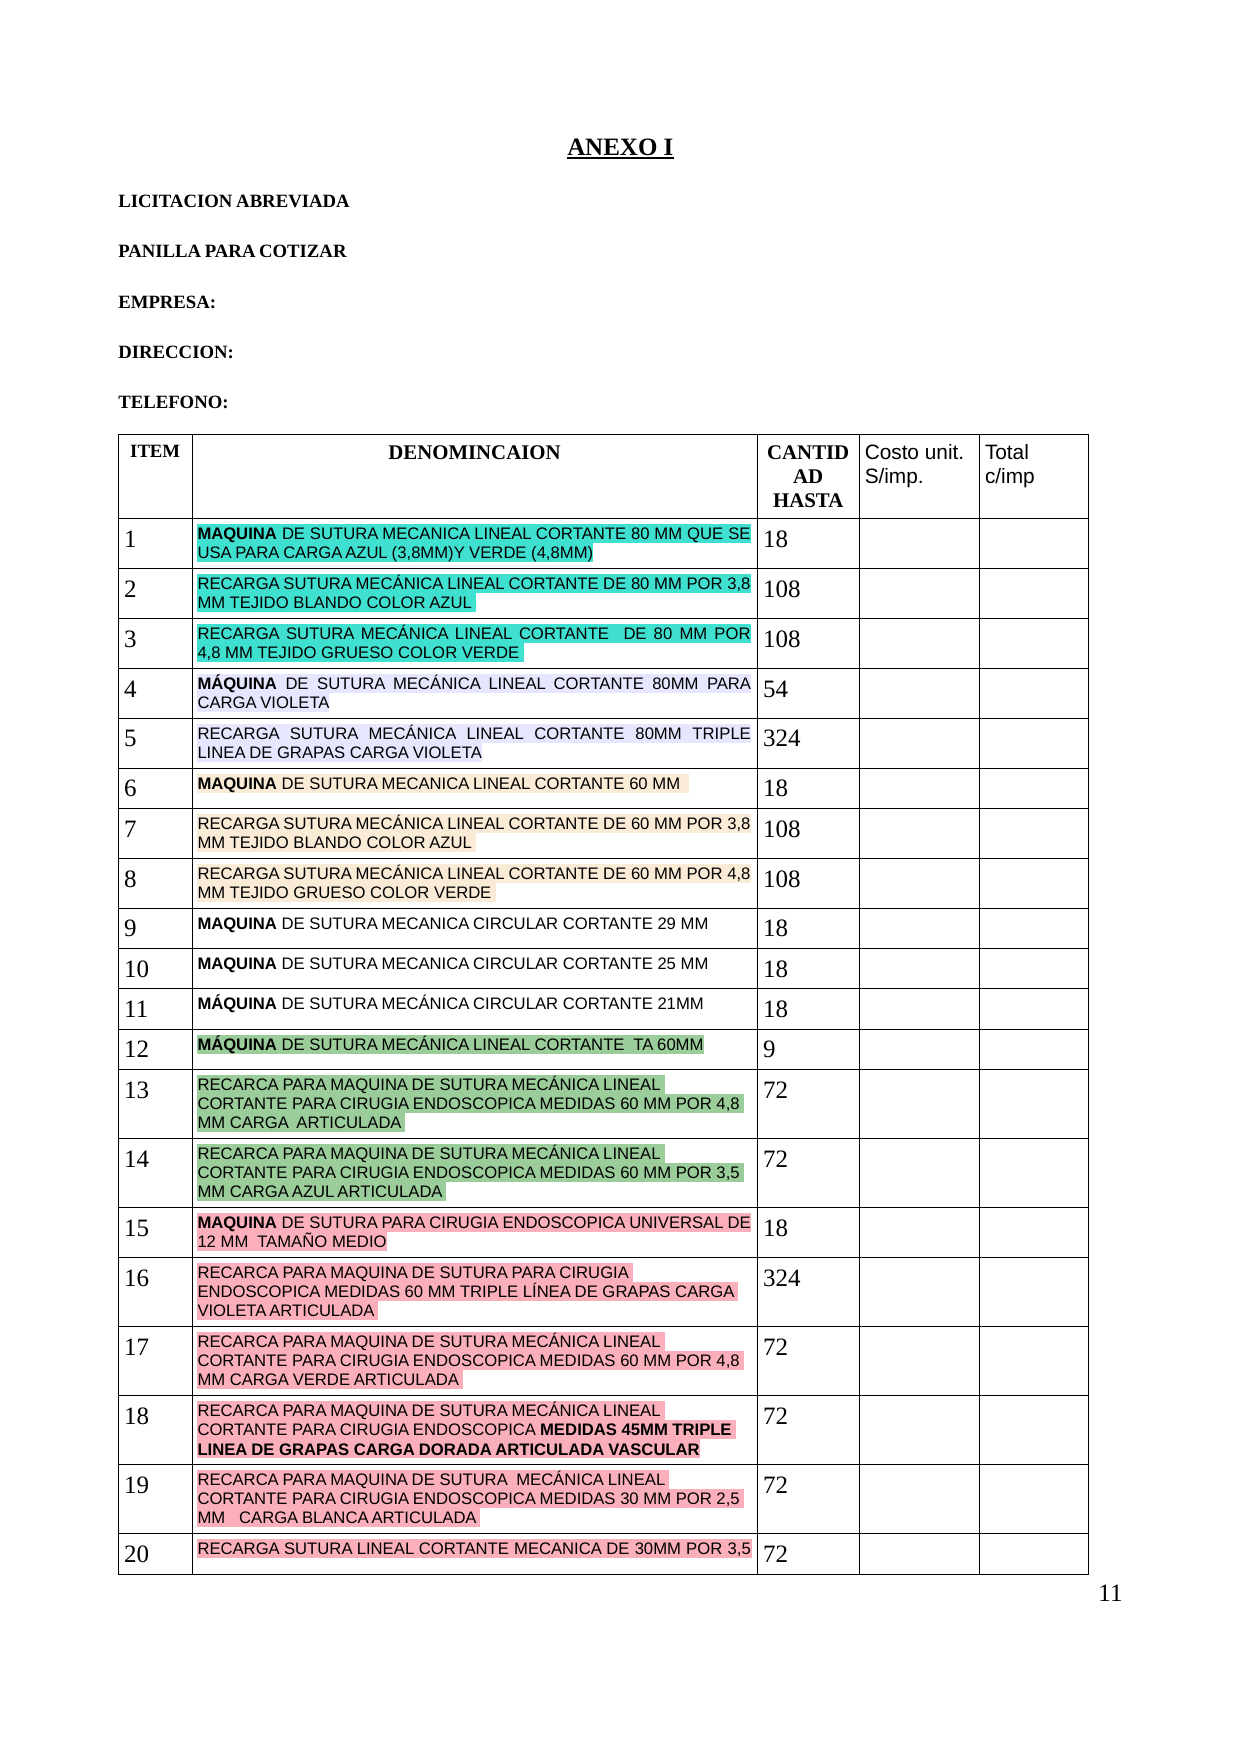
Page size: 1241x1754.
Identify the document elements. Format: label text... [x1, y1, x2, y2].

table_cell [980, 1139, 1088, 1207]
table_cell [860, 569, 979, 618]
table_cell [860, 949, 979, 988]
table_cell [980, 1396, 1088, 1464]
table_cell [980, 909, 1088, 948]
table_cell 18 [758, 909, 859, 948]
table_cell 13 [119, 1070, 192, 1138]
table_cell 72 [758, 1327, 859, 1395]
table_cell [860, 909, 979, 948]
table_cell 7 [119, 809, 192, 858]
table_cell 4 [119, 669, 192, 718]
table_cell MÁQUINA DE SUTURA MECÁNICA LINEAL CORTANTE 80MM PARA CARGA VIOLETA [193, 669, 757, 718]
table_cell [860, 1327, 979, 1395]
table_cell MAQUINA DE SUTURA MECANICA LINEAL CORTANTE 80 MM QUE SE USA PARA CARGA AZUL (3,8MM)Y VERDE (4,8MM) [193, 519, 757, 568]
table_cell RECARCA PARA MAQUINA DE SUTURA MECÁNICA LINEAL CORTANTE PARA CIRUGIA ENDOSCOPICA MEDIDAS 30 MM POR 2,5 MM CARGA BLANCA ARTICULADA [193, 1465, 757, 1533]
table_cell 11 [119, 989, 192, 1029]
table_cell 19 [119, 1465, 192, 1533]
table_cell 15 [119, 1208, 192, 1257]
table_cell [860, 1030, 979, 1069]
table_cell [980, 1208, 1088, 1257]
table_cell RECARGA SUTURA MECÁNICA LINEAL CORTANTE 80MM TRIPLE LINEA DE GRAPAS CARGA VIOLETA [193, 719, 757, 768]
table_cell [860, 1534, 979, 1573]
text DIRECCION: [118, 341, 1122, 362]
table_cell 6 [119, 769, 192, 808]
table_cell MÁQUINA DE SUTURA MECÁNICA CIRCULAR CORTANTE 21MM [193, 989, 757, 1029]
table_cell RECARCA PARA MAQUINA DE SUTURA MECÁNICA LINEAL CORTANTE PARA CIRUGIA ENDOSCOPICA MEDIDAS 60 MM POR 4,8 MM CARGA ARTICULADA [193, 1070, 757, 1138]
table_cell 72 [758, 1534, 859, 1573]
table_cell [860, 769, 979, 808]
table_cell [980, 519, 1088, 568]
table_cell 18 [758, 949, 859, 988]
table_cell RECARGA SUTURA MECÁNICA LINEAL CORTANTE DE 60 MM POR 4,8 MM TEJIDO GRUESO COLOR VERDE [193, 859, 757, 908]
table_cell RECARGA SUTURA MECÁNICA LINEAL CORTANTE DE 80 MM POR 4,8 MM TEJIDO GRUESO COLOR VERDE [193, 619, 757, 668]
table_cell [860, 519, 979, 568]
table_cell 108 [758, 569, 859, 618]
table_cell [980, 719, 1088, 768]
table_cell 14 [119, 1139, 192, 1207]
table_cell 16 [119, 1258, 192, 1326]
table_cell [860, 809, 979, 858]
table_cell [980, 809, 1088, 858]
table_cell [980, 1327, 1088, 1395]
table_header Total c/imp [980, 435, 1088, 518]
table_cell [980, 569, 1088, 618]
table_cell RECARCA PARA MAQUINA DE SUTURA MECÁNICA LINEAL CORTANTE PARA CIRUGIA ENDOSCOPICA MEDIDAS 60 MM POR 4,8 MM CARGA VERDE ARTICULADA [193, 1327, 757, 1395]
table_cell 9 [119, 909, 192, 948]
table_cell 5 [119, 719, 192, 768]
table_cell 18 [758, 989, 859, 1029]
table_cell [980, 1030, 1088, 1069]
table_cell 72 [758, 1396, 859, 1464]
table_cell [860, 1396, 979, 1464]
table_cell 72 [758, 1465, 859, 1533]
table_cell 1 [119, 519, 192, 568]
table_cell RECARCA PARA MAQUINA DE SUTURA MECÁNICA LINEAL CORTANTE PARA CIRUGIA ENDOSCOPICA MEDIDAS 60 MM POR 3,5 MM CARGA AZUL ARTICULADA [193, 1139, 757, 1207]
table_cell 108 [758, 859, 859, 908]
table_cell MAQUINA DE SUTURA PARA CIRUGIA ENDOSCOPICA UNIVERSAL DE 12 MM TAMAÑO MEDIO [193, 1208, 757, 1257]
text PANILLA PARA COTIZAR [118, 240, 1122, 262]
table_cell 54 [758, 669, 859, 718]
table_cell MÁQUINA DE SUTURA MECÁNICA LINEAL CORTANTE TA 60MM [193, 1030, 757, 1069]
table_cell 8 [119, 859, 192, 908]
table_cell [980, 1258, 1088, 1326]
table_cell [860, 859, 979, 908]
text ANEXO I [118, 132, 1122, 161]
table_cell [860, 1258, 979, 1326]
table_cell 10 [119, 949, 192, 988]
table_cell MAQUINA DE SUTURA MECANICA CIRCULAR CORTANTE 29 MM [193, 909, 757, 948]
table_cell [980, 1465, 1088, 1533]
table_cell [980, 1070, 1088, 1138]
table_cell [860, 619, 979, 668]
table_cell [980, 619, 1088, 668]
table_cell RECARCA PARA MAQUINA DE SUTURA PARA CIRUGIA ENDOSCOPICA MEDIDAS 60 MM TRIPLE LÍNEA DE GRAPAS CARGA VIOLETA ARTICULADA [193, 1258, 757, 1326]
table_cell [980, 1534, 1088, 1573]
table_cell MAQUINA DE SUTURA MECANICA LINEAL CORTANTE 60 MM [193, 769, 757, 808]
table_cell [860, 669, 979, 718]
table_cell [860, 1465, 979, 1533]
table_cell 18 [758, 519, 859, 568]
table_cell 18 [758, 1208, 859, 1257]
table_cell [980, 859, 1088, 908]
table_cell 20 [119, 1534, 192, 1573]
table_cell [860, 1139, 979, 1207]
table_cell 12 [119, 1030, 192, 1069]
table_cell 9 [758, 1030, 859, 1069]
table_cell [980, 989, 1088, 1029]
table_cell MAQUINA DE SUTURA MECANICA CIRCULAR CORTANTE 25 MM [193, 949, 757, 988]
table_header CANTIDAD HASTA [758, 435, 859, 518]
table_cell 17 [119, 1327, 192, 1395]
table_cell [860, 1208, 979, 1257]
table_cell 72 [758, 1139, 859, 1207]
table_cell 72 [758, 1070, 859, 1138]
table_cell 324 [758, 719, 859, 768]
table_cell RECARGA SUTURA MECÁNICA LINEAL CORTANTE DE 60 MM POR 3,8 MM TEJIDO BLANDO COLOR AZUL [193, 809, 757, 858]
table_cell [980, 949, 1088, 988]
table_cell 108 [758, 809, 859, 858]
table_cell [860, 1070, 979, 1138]
table_header DENOMINCAION [193, 435, 757, 518]
text EMPRESA: [118, 291, 1122, 312]
table_header ITEM [119, 435, 192, 518]
table_cell [980, 669, 1088, 718]
table_cell 18 [119, 1396, 192, 1464]
table_cell [980, 769, 1088, 808]
table_cell 324 [758, 1258, 859, 1326]
table_cell [860, 989, 979, 1029]
table_header Costo unit. S/imp. [860, 435, 979, 518]
table_cell 18 [758, 769, 859, 808]
table_cell 2 [119, 569, 192, 618]
table_cell RECARGA SUTURA LINEAL CORTANTE MECANICA DE 30MM POR 3,5 [193, 1534, 757, 1573]
table_cell 3 [119, 619, 192, 668]
table_cell RECARCA PARA MAQUINA DE SUTURA MECÁNICA LINEAL CORTANTE PARA CIRUGIA ENDOSCOPICA MEDIDAS 45MM TRIPLE LINEA DE GRAPAS CARGA DORADA ARTICULADA VASCULAR [193, 1396, 757, 1464]
table_cell 108 [758, 619, 859, 668]
text LICITACION ABREVIADA [118, 190, 1122, 212]
text TELEFONO: [118, 391, 1122, 413]
table_cell RECARGA SUTURA MECÁNICA LINEAL CORTANTE DE 80 MM POR 3,8 MM TEJIDO BLANDO COLOR AZUL [193, 569, 757, 618]
table_cell [860, 719, 979, 768]
